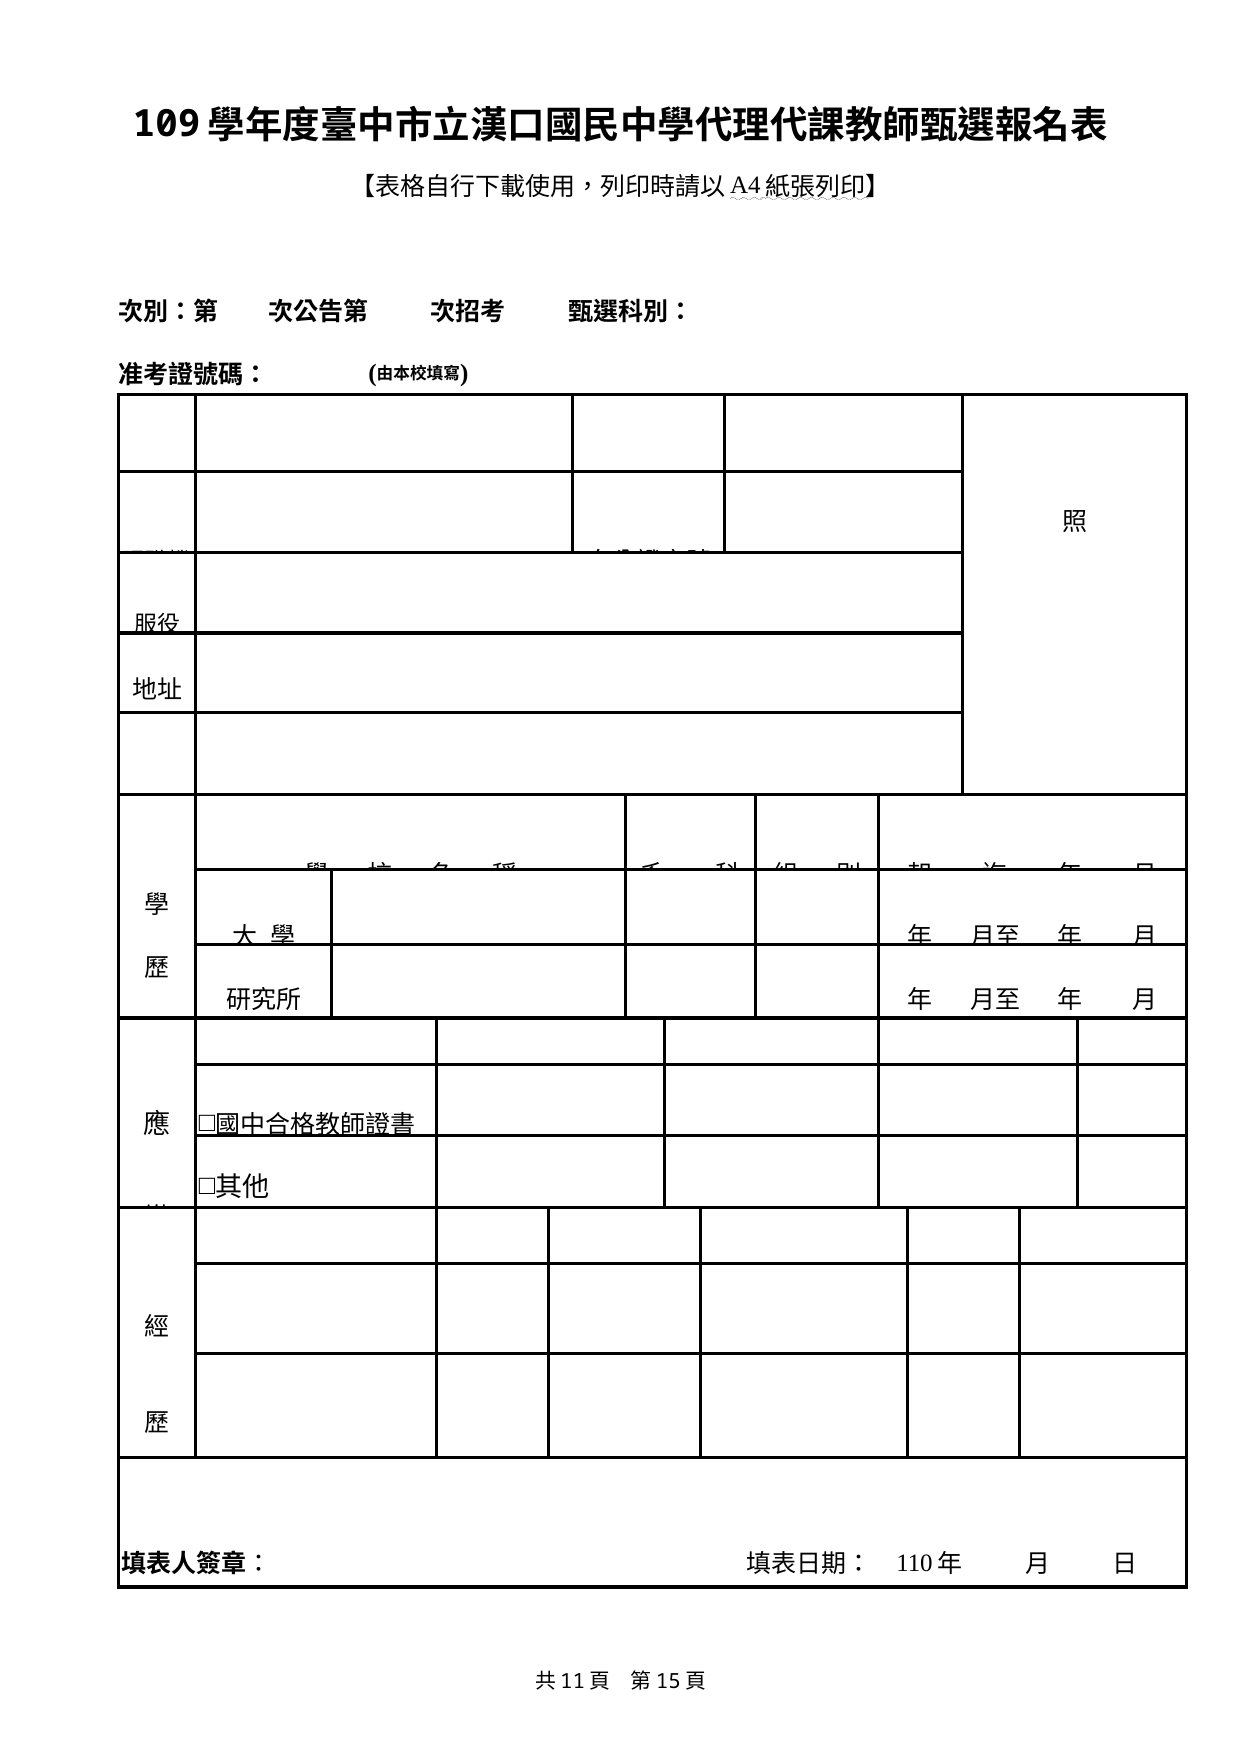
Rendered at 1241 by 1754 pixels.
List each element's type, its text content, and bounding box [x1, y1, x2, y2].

table_cell [627, 946, 754, 1016]
table_cell 曾服務之機關學校 [702, 1209, 906, 1262]
table_cell 電話 [120, 714, 194, 793]
table_cell 職 稱 [909, 1209, 1018, 1262]
table_cell [625, 1137, 663, 1206]
table_cell 備註 [1079, 1020, 1185, 1063]
table_cell 身分證字號 [574, 473, 723, 551]
table_cell 年 月至 年 月 [880, 946, 1185, 1016]
table_cell 現職機關學校 [120, 473, 194, 551]
table_cell [702, 1265, 906, 1352]
table_cell [909, 1265, 1018, 1352]
table_cell [757, 946, 877, 1016]
table_cell 經 歷 [120, 1209, 194, 1456]
table_cell 起 迄 年 月 [1021, 1209, 1185, 1262]
table_cell □國中合格教師證書 [197, 1066, 435, 1133]
table_cell [625, 1066, 663, 1133]
table_cell 起 迄 年 月 [880, 796, 1185, 868]
table_cell 填表人簽章： 填表日期： 110年 月 日 [120, 1459, 1185, 1585]
table_cell 類 別 [197, 1020, 435, 1063]
table_cell 學 歷 [120, 796, 194, 1016]
table_cell [197, 1355, 435, 1456]
table_cell [702, 1355, 906, 1456]
table_cell [333, 871, 624, 943]
table_cell [880, 1066, 1076, 1133]
table_cell 起 迄 年 月 [550, 1209, 699, 1262]
table_cell [627, 871, 754, 943]
table_cell TEL: 手機： [197, 714, 961, 793]
table_cell [909, 1355, 1018, 1456]
table_cell 應 繳 驗 證 件 [120, 1020, 194, 1206]
table_cell 服役 情形 [120, 554, 194, 631]
table_cell [197, 473, 571, 551]
table_cell □其他 [197, 1137, 435, 1206]
table_cell [550, 1355, 699, 1456]
table_cell [438, 1066, 625, 1133]
table_cell [197, 1265, 435, 1352]
table_cell [757, 871, 877, 943]
table_cell [666, 1066, 877, 1133]
table_cell [438, 1355, 547, 1456]
table_header 照 片 [964, 396, 1185, 793]
text 【表格自行下載使用，列印時請以A4紙張列印】 [118, 143, 1122, 206]
table_cell 發 證 機 關 [880, 1020, 1076, 1063]
table_header 年 月 日 [726, 396, 961, 470]
table_header [197, 396, 571, 470]
text 109學年度臺中市立漢口國民中學代理代課教師甄選報名表 [118, 81, 1122, 143]
table_cell 職 稱 [438, 1209, 547, 1262]
table_cell 發 證 日 期 [666, 1020, 877, 1063]
table_cell [666, 1137, 877, 1206]
table_cell [880, 1137, 1076, 1206]
table_cell [1079, 1066, 1185, 1133]
table_cell 大 學 [197, 871, 330, 943]
table_cell □免役 □役畢 □服役中 [197, 554, 961, 631]
table_cell 系 科 [627, 796, 754, 868]
table_cell [197, 635, 961, 711]
table_cell [550, 1265, 699, 1352]
text 次別：第 次公告第 次招考 甄選科別： 准考證號碼： (由本校填寫) [118, 268, 1166, 393]
table_header 出生年月日 [574, 396, 723, 470]
table_cell 地址 [120, 635, 194, 711]
table_cell [1079, 1137, 1185, 1206]
table_cell [333, 946, 624, 1016]
table_header 姓名 [120, 396, 194, 470]
table_cell 組 別 [757, 796, 877, 868]
table_cell [726, 473, 961, 551]
table_cell [438, 1137, 625, 1206]
table_cell [438, 1265, 547, 1352]
table_cell [1021, 1265, 1185, 1352]
table_cell 證 書 字 號 [438, 1020, 663, 1063]
table_cell 研究所 [197, 946, 330, 1016]
table_cell [1021, 1355, 1185, 1456]
table_cell 曾服務之機關學校 [197, 1209, 435, 1262]
table_cell 學 校 名 稱 [197, 796, 624, 868]
table_cell 年 月至 年 月 [880, 871, 1185, 943]
